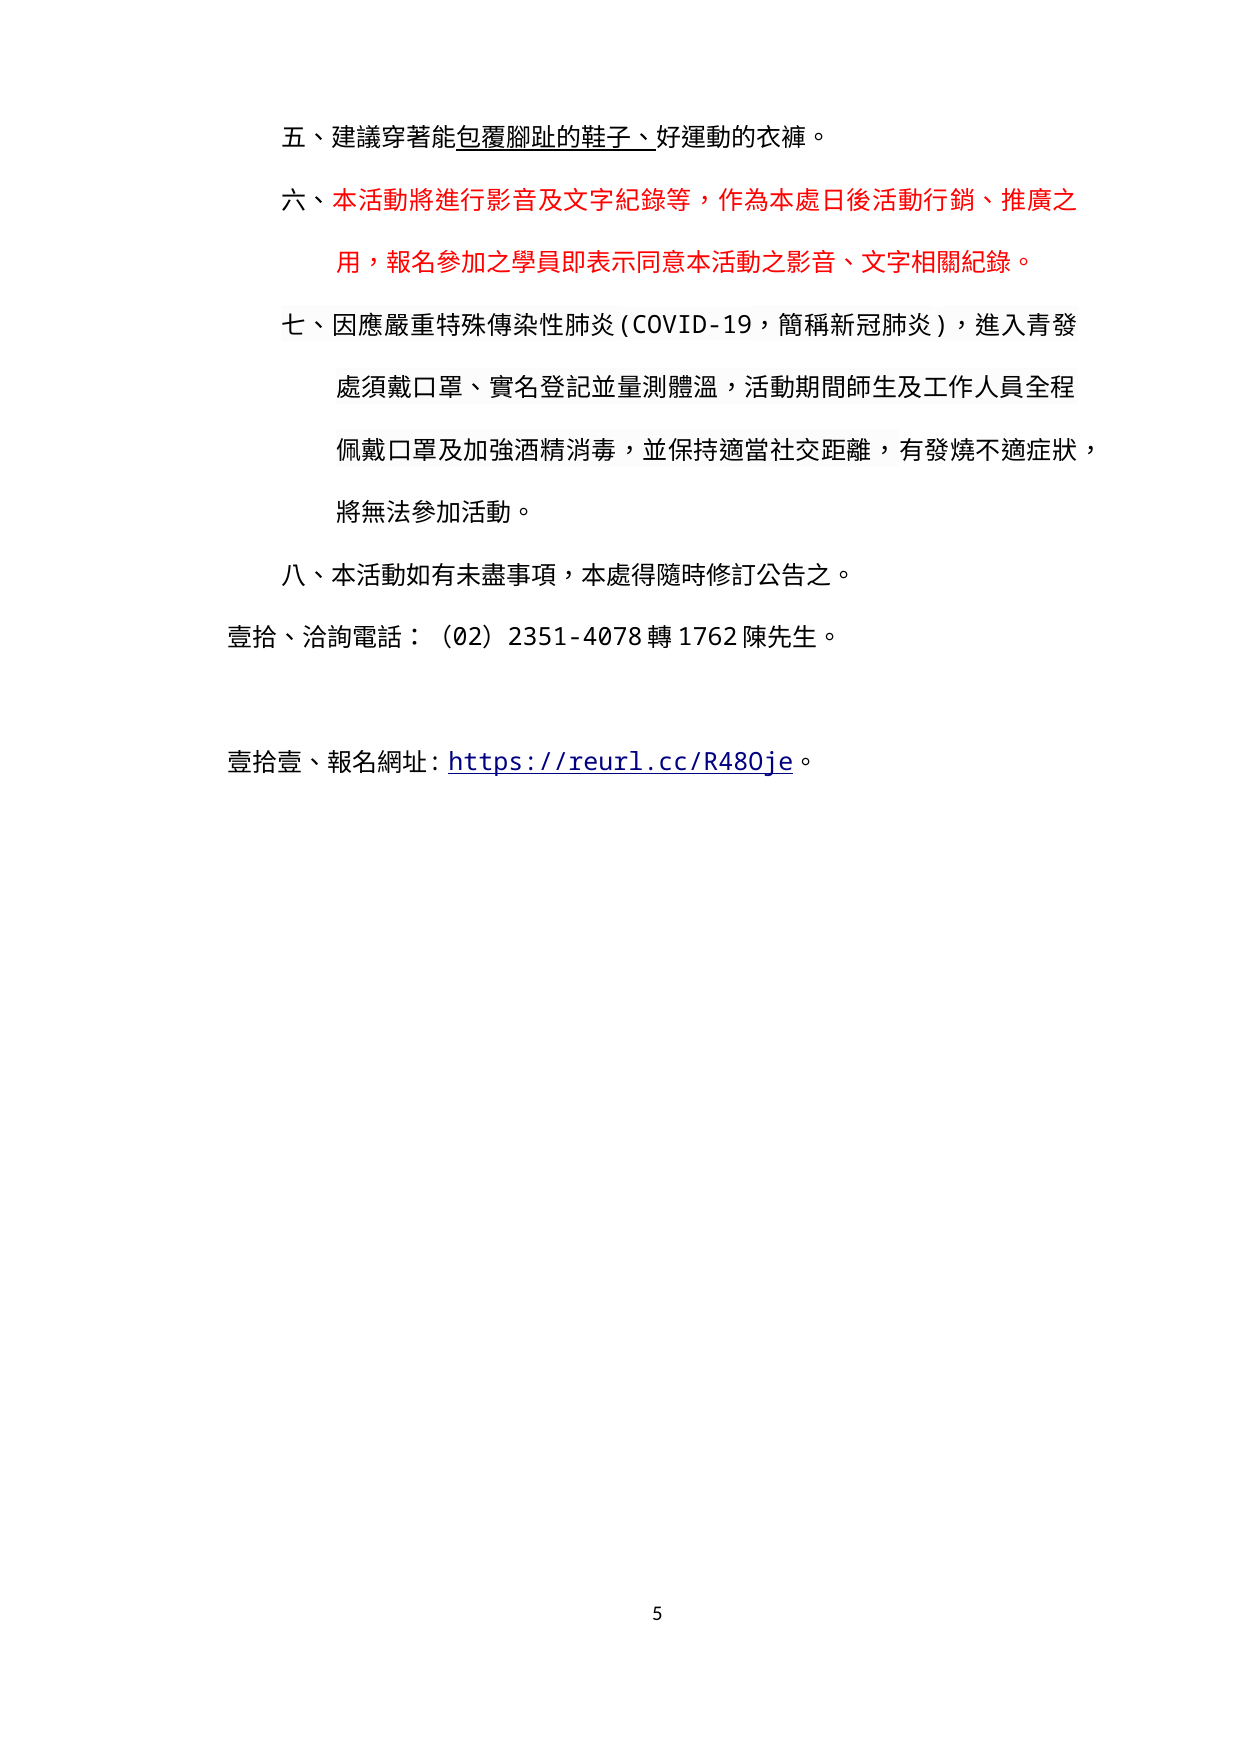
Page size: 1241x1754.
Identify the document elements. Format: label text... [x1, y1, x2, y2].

text 五、建議穿著能包覆腳趾的鞋子、好運動的衣褲。 [281, 94, 1078, 157]
text 八、本活動如有未盡事項，本處得隨時修訂公告之。 [281, 532, 1078, 594]
text 六、本活動將進行影音及文字紀錄等，作為本處日後活動行銷、推廣之用，報名參加之學員即表示同意本活動之影音、文字相關紀錄。 [281, 157, 1078, 282]
list 洽詢電話：（02）2351-4078轉1762陳先生。 [227, 594, 1078, 657]
text 七、因應嚴重特殊傳染性肺炎(COVID-19，簡稱新冠肺炎)，進入青發處須戴口罩、實名登記並量測體溫，活動期間師生及工作人員全程佩戴口罩及加強酒精消毒，並保持適當社交距離，有發燒不適症狀，將無法參加活動。 [281, 282, 1078, 532]
list 報名網址: https://reurl.cc/R48Oje。 [227, 719, 1078, 782]
